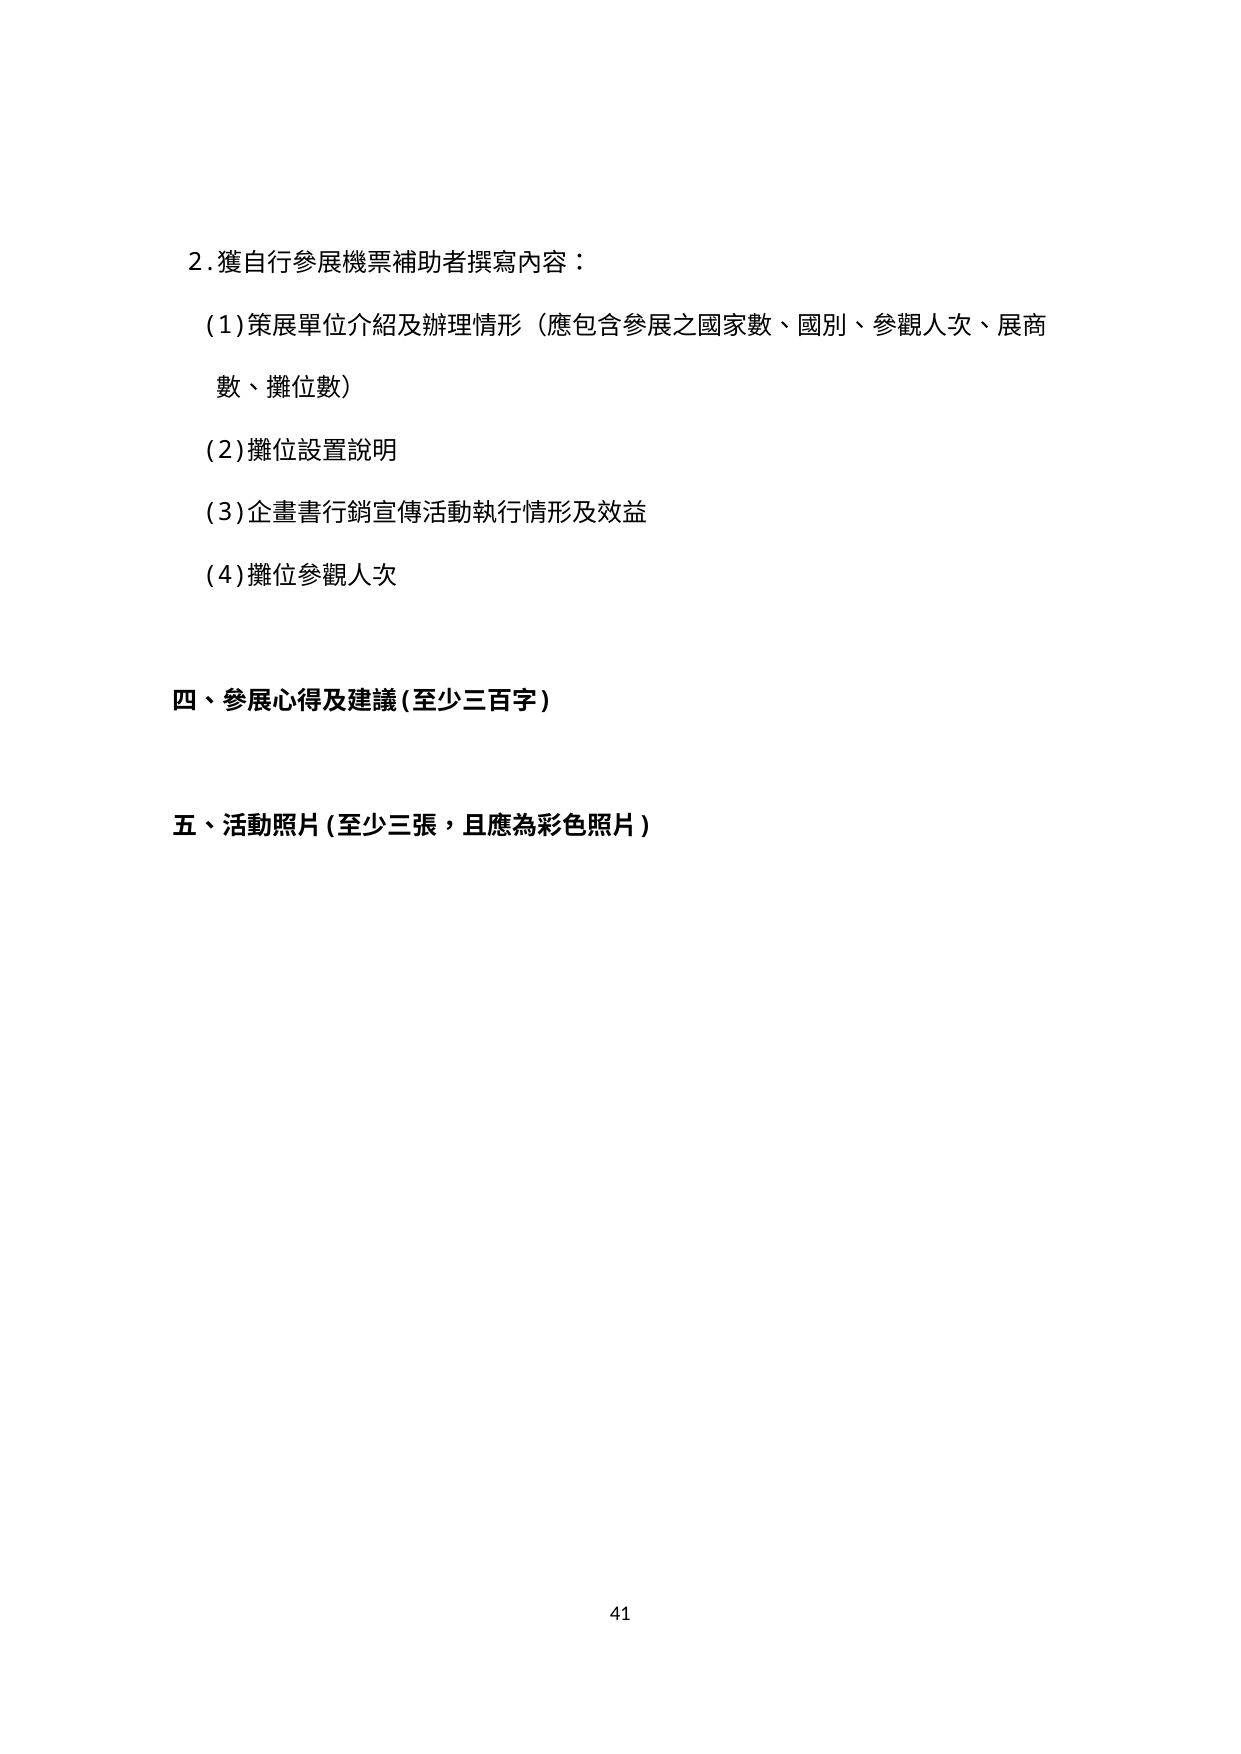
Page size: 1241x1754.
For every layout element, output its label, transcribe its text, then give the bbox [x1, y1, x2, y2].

text 四、參展心得及建議(至少三百字) [173, 657, 1053, 719]
text (2)攤位設置說明 [202, 407, 1053, 469]
text 2.獲自行參展機票補助者撰寫內容： [187, 219, 1053, 282]
text (4)攤位參觀人次 [202, 532, 1053, 594]
text (3)企畫書行銷宣傳活動執行情形及效益 [202, 469, 1053, 532]
text (1)策展單位介紹及辦理情形（應包含參展之國家數、國別、參觀人次、展商數、攤位數） [202, 282, 1053, 407]
text 五、活動照片(至少三張，且應為彩色照片) [173, 782, 1053, 844]
